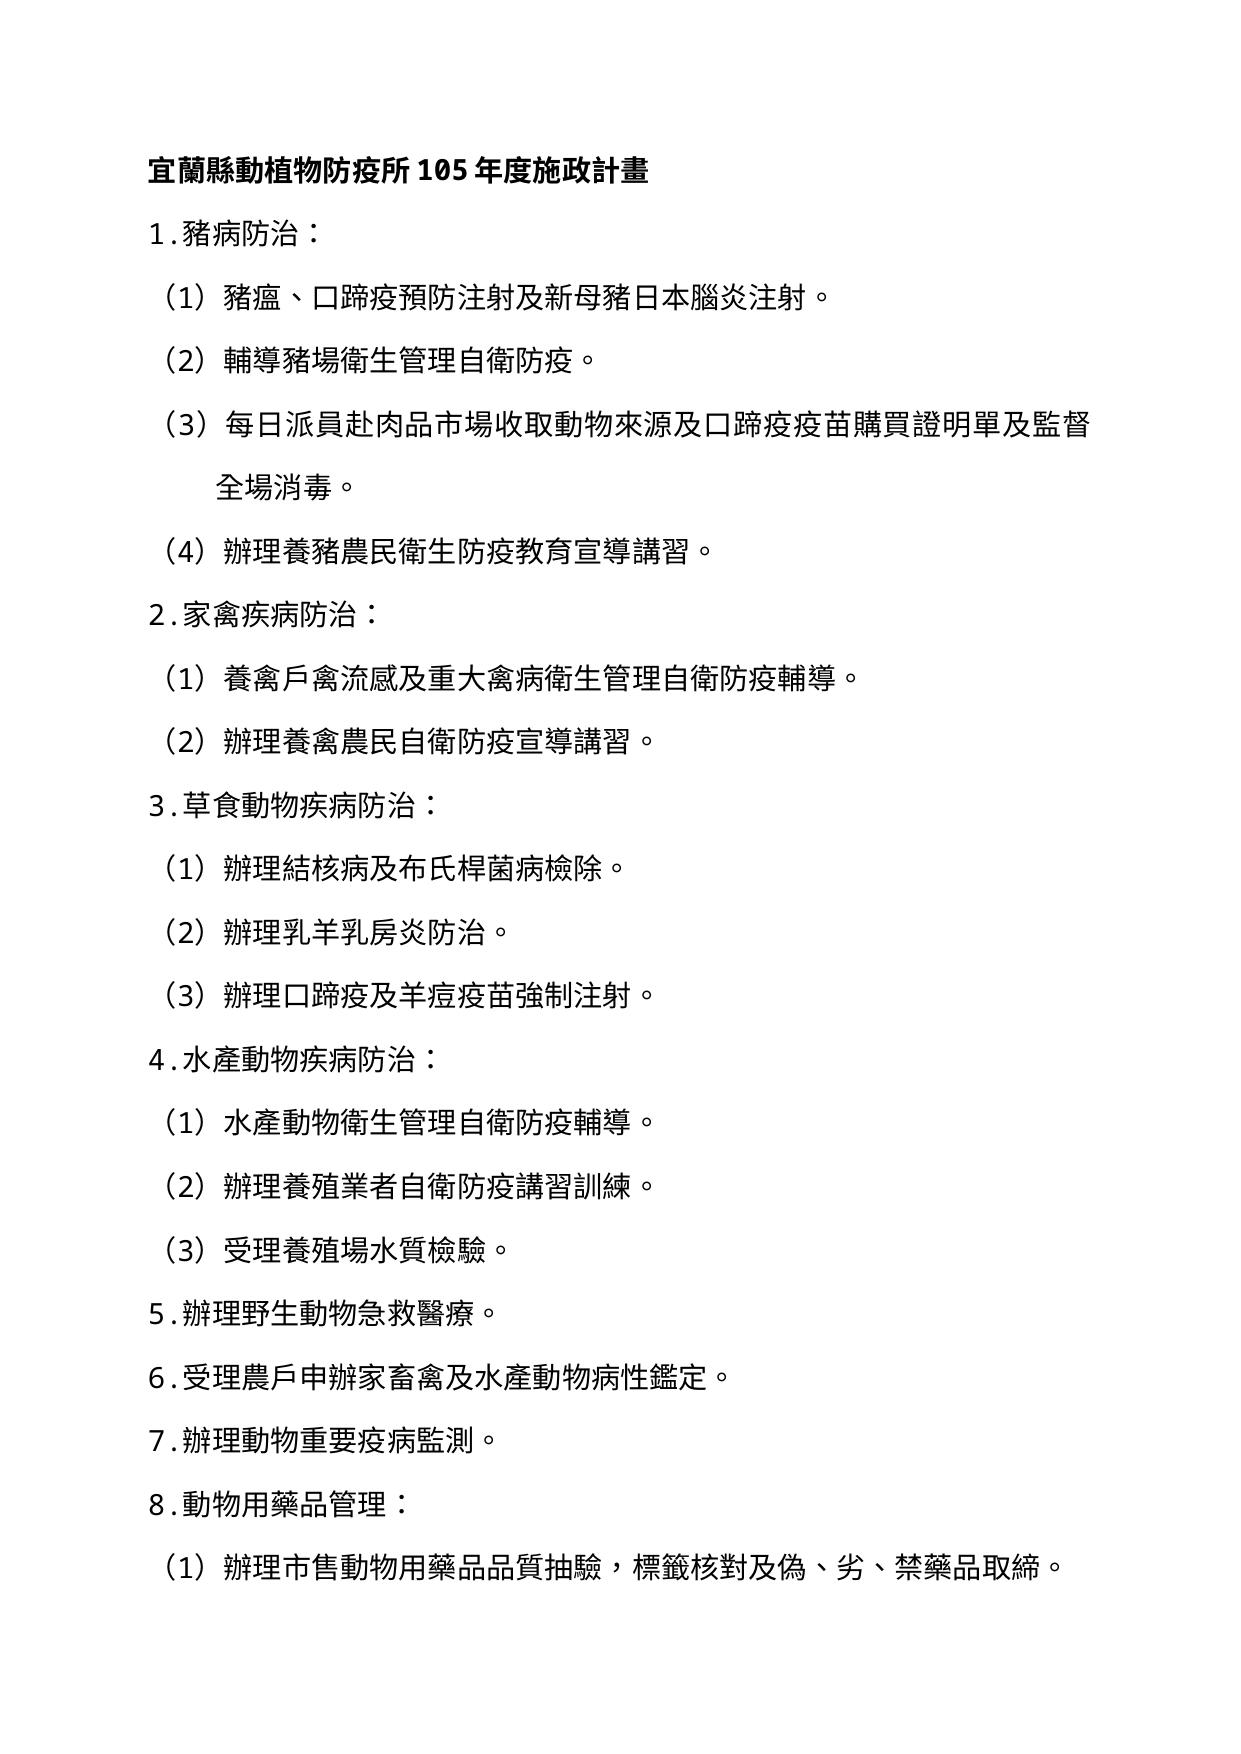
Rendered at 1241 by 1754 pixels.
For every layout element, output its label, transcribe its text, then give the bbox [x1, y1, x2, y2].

text （3）辦理口蹄疫及羊痘疫苗強制注射。 [148, 973, 1092, 1015]
text （1）辦理市售動物用藥品品質抽驗，標籤核對及偽、劣、禁藥品取締。 [148, 1545, 1092, 1587]
text 7.辦理動物重要疫病監測。 [148, 1418, 1092, 1460]
text 1.豬病防治： [148, 211, 1092, 253]
text 2.家禽疾病防治： [148, 592, 1092, 634]
text （3）受理養殖場水質檢驗。 [148, 1227, 1092, 1269]
text （1）豬瘟、口蹄疫預防注射及新母豬日本腦炎注射。 [148, 274, 1092, 317]
text 5.辦理野生動物急救醫療。 [148, 1291, 1092, 1333]
text （3）每日派員赴肉品市場收取動物來源及口蹄疫疫苗購買證明單及監督全場消毒。 [148, 401, 1092, 507]
text 4.水產動物疾病防治： [148, 1037, 1092, 1079]
text （1）養禽戶禽流感及重大禽病衛生管理自衛防疫輔導。 [148, 655, 1092, 698]
text （2）辦理養禽農民自衛防疫宣導講習。 [148, 719, 1092, 761]
text 6.受理農戶申辦家畜禽及水產動物病性鑑定。 [148, 1354, 1092, 1397]
text 宜蘭縣動植物防疫所105年度施政計畫 [148, 127, 1092, 189]
text （2）辦理乳羊乳房炎防治。 [148, 909, 1092, 952]
text （2）輔導豬場衛生管理自衛防疫。 [148, 338, 1092, 380]
text （2）辦理養殖業者自衛防疫講習訓練。 [148, 1164, 1092, 1206]
text （4）辦理養豬農民衛生防疫教育宣導講習。 [148, 528, 1092, 571]
text 8.動物用藥品管理： [148, 1481, 1092, 1524]
text 3.草食動物疾病防治： [148, 782, 1092, 825]
text （1）辦理結核病及布氏桿菌病檢除。 [148, 846, 1092, 888]
text （1）水產動物衛生管理自衛防疫輔導。 [148, 1100, 1092, 1142]
